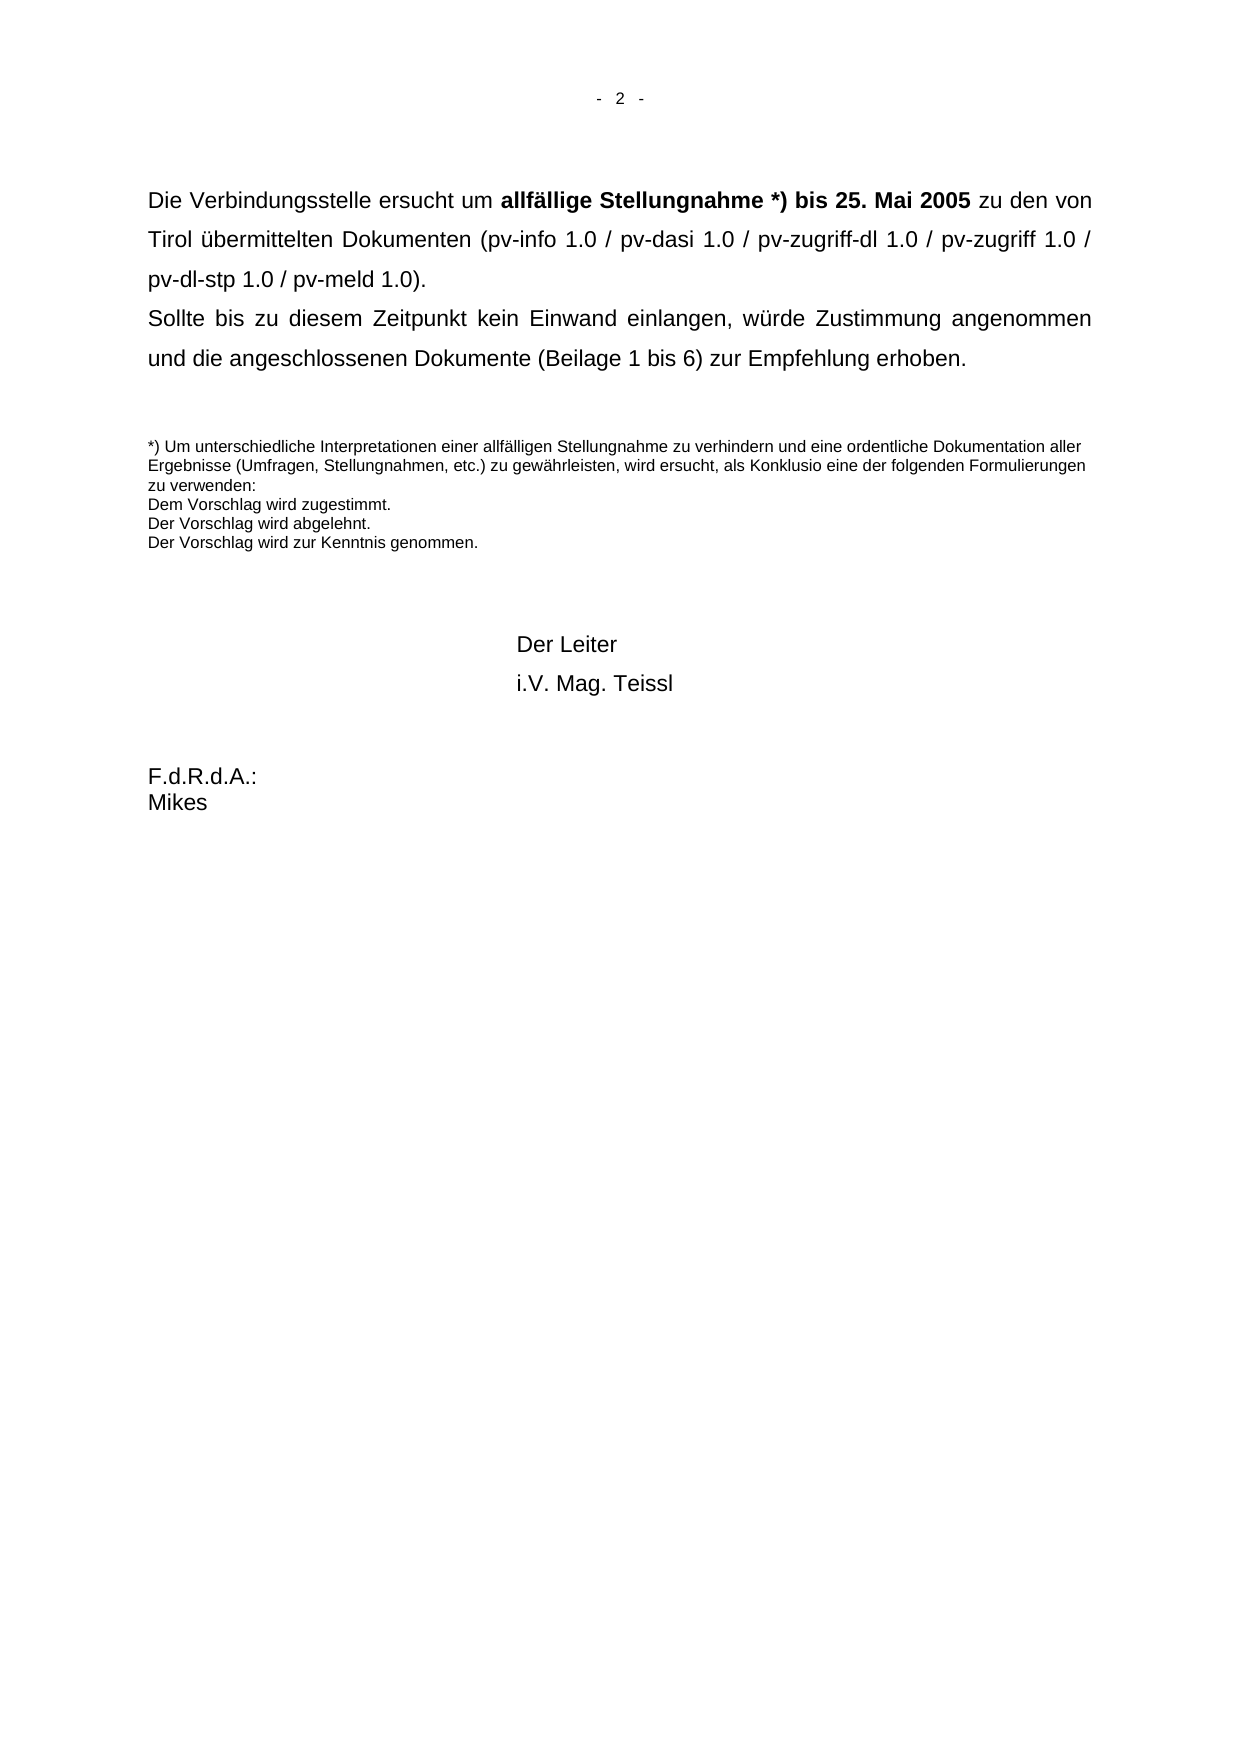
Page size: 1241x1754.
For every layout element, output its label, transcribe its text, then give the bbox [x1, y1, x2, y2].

text *) Um unterschiedliche Interpretationen einer allfälligen Stellungnahme zu verhindern und eine ordentliche Dokumentation aller Ergebnisse (Umfragen, Stellungnahmen, etc.) zu gewährleisten, wird ersucht, als Konklusio eine der folgenden Formulierungen zu verwenden: [148, 437, 1092, 494]
text Der Vorschlag wird zur Kenntnis genommen. [148, 533, 1092, 552]
text Sollte bis zu diesem Zeitpunkt kein Einwand einlangen, würde Zustimmung angenommen und die angeschlossenen Dokumente (Beilage 1 bis 6) zur Empfehlung erhoben. [148, 305, 1092, 371]
text Der Vorschlag wird abgelehnt. [148, 514, 1092, 533]
text Dem Vorschlag wird zugestimmt. [148, 494, 1092, 514]
text F.d.R.d.A.: [148, 763, 1092, 789]
text i.V. Mag. Teissl [516, 670, 1092, 697]
text Die Verbindungsstelle ersucht um allfällige Stellungnahme *) bis 25. Mai 2005 zu den von Tirol übermittelten Dokumenten (pv-info 1.0 / pv-dasi 1.0 / pv-zugriff-dl 1.0 / pv-zugriff 1.0 / pv-dl-stp 1.0 / pv-meld 1.0). [148, 187, 1092, 292]
text Mikes [148, 789, 1092, 815]
text - 2 - [148, 89, 1092, 108]
text Der Leiter [516, 631, 1092, 657]
